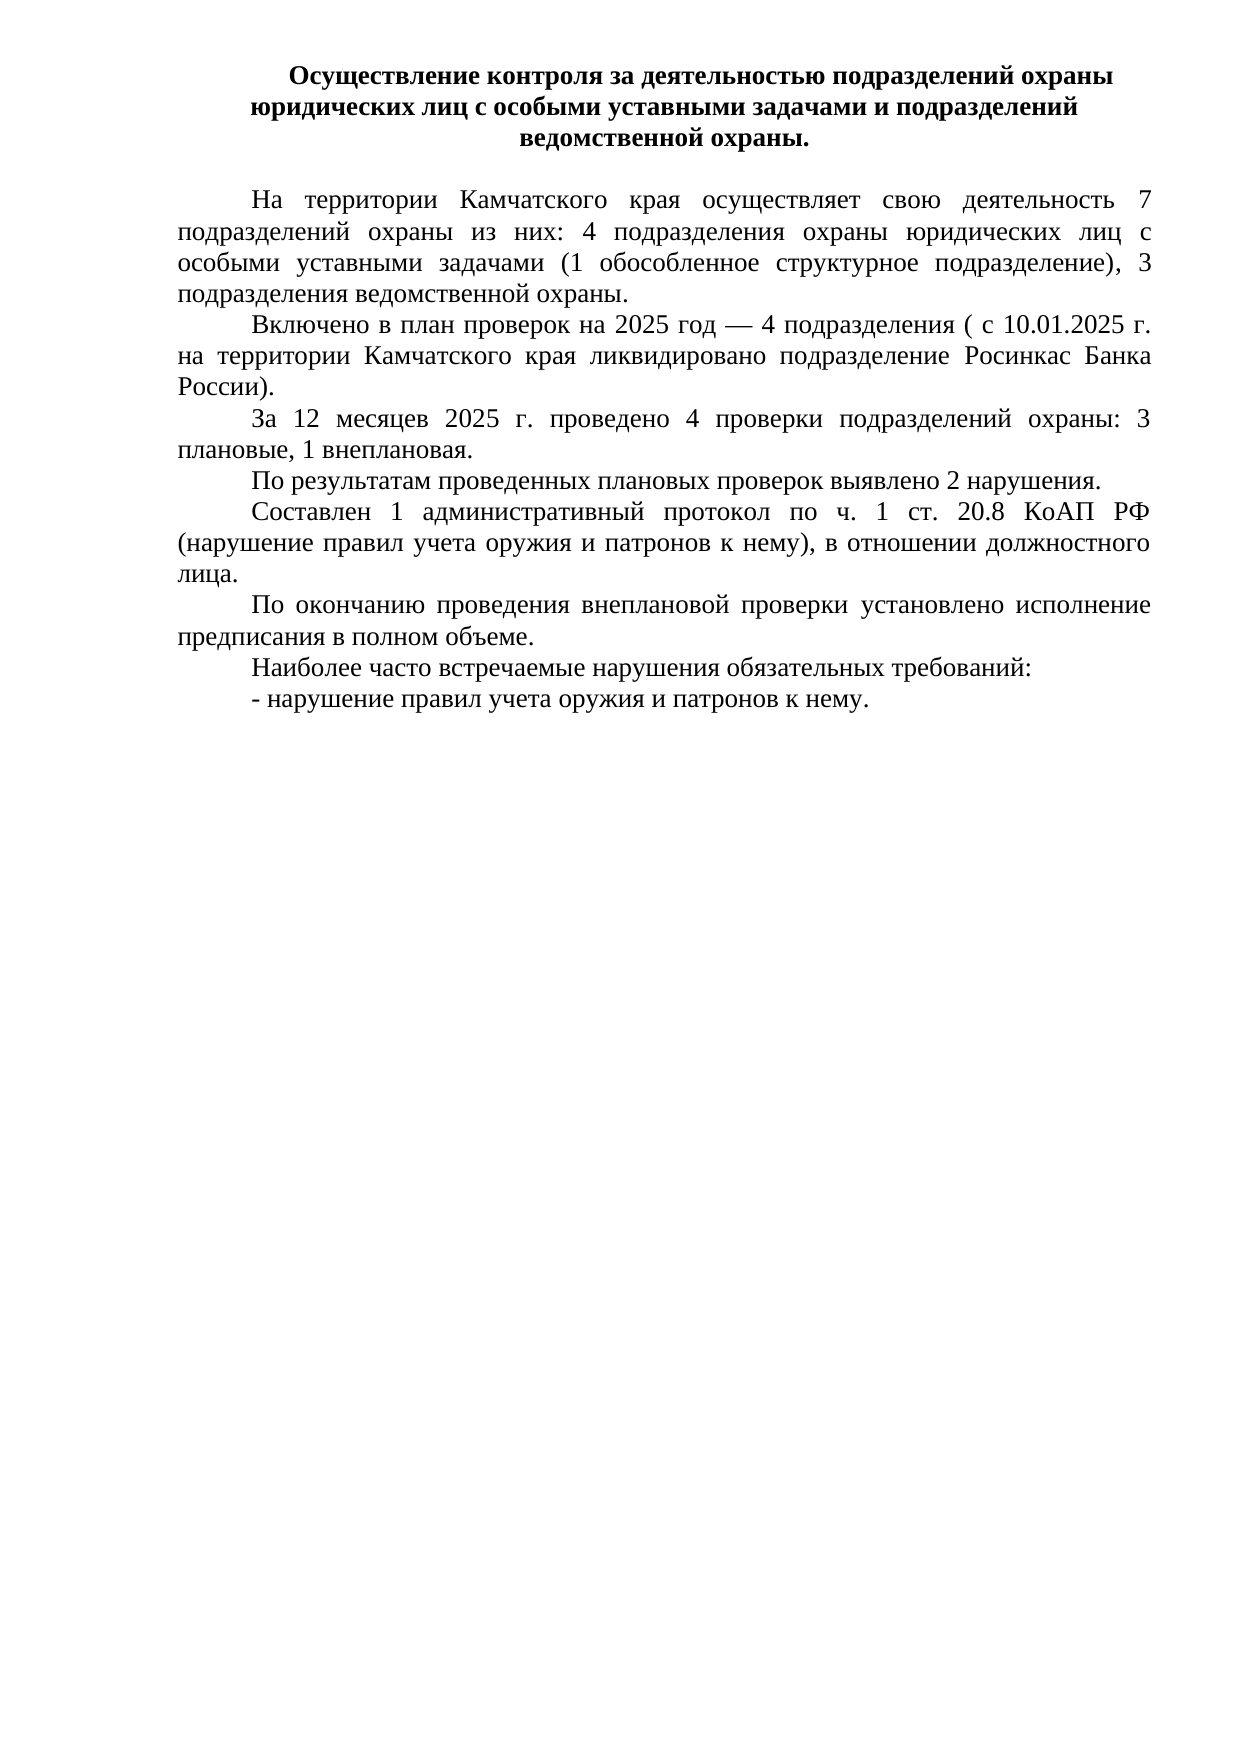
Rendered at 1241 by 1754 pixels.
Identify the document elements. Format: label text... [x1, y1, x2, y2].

text Наиболее часто встречаемые нарушения обязательных требований: [177, 651, 1152, 682]
text Включено в план проверок на 2025 год — 4 подразделения ( с 10.01.2025 г. на территории Камчатского края ликвидировано подразделение Росинкас Банка России). [177, 308, 1152, 402]
text По окончанию проведения внеплановой проверки установлено исполнение предписания в полном объеме. [177, 588, 1152, 651]
text - нарушение правил учета оружия и патронов к нему. [177, 682, 1152, 713]
text Осуществление контроля за деятельностью подразделений охраны юридических лиц с особыми уставными задачами и подразделений ведомственной охраны. [177, 59, 1152, 152]
text По результатам проведенных плановых проверок выявлено 2 нарушения. [177, 464, 1152, 495]
text Составлен 1 административный протокол по ч. 1 ст. 20.8 КоАП РФ (нарушение правил учета оружия и патронов к нему), в отношении должностного лица. [177, 495, 1152, 588]
text На территории Камчатского края осуществляет свою деятельность 7 подразделений охраны из них: 4 подразделения охраны юридических лиц с особыми уставными задачами (1 обособленное структурное подразделение), 3 подразделения ведомственной охраны. [177, 184, 1152, 308]
text За 12 месяцев 2025 г. проведено 4 проверки подразделений охраны: 3 плановые, 1 внеплановая. [177, 402, 1152, 464]
